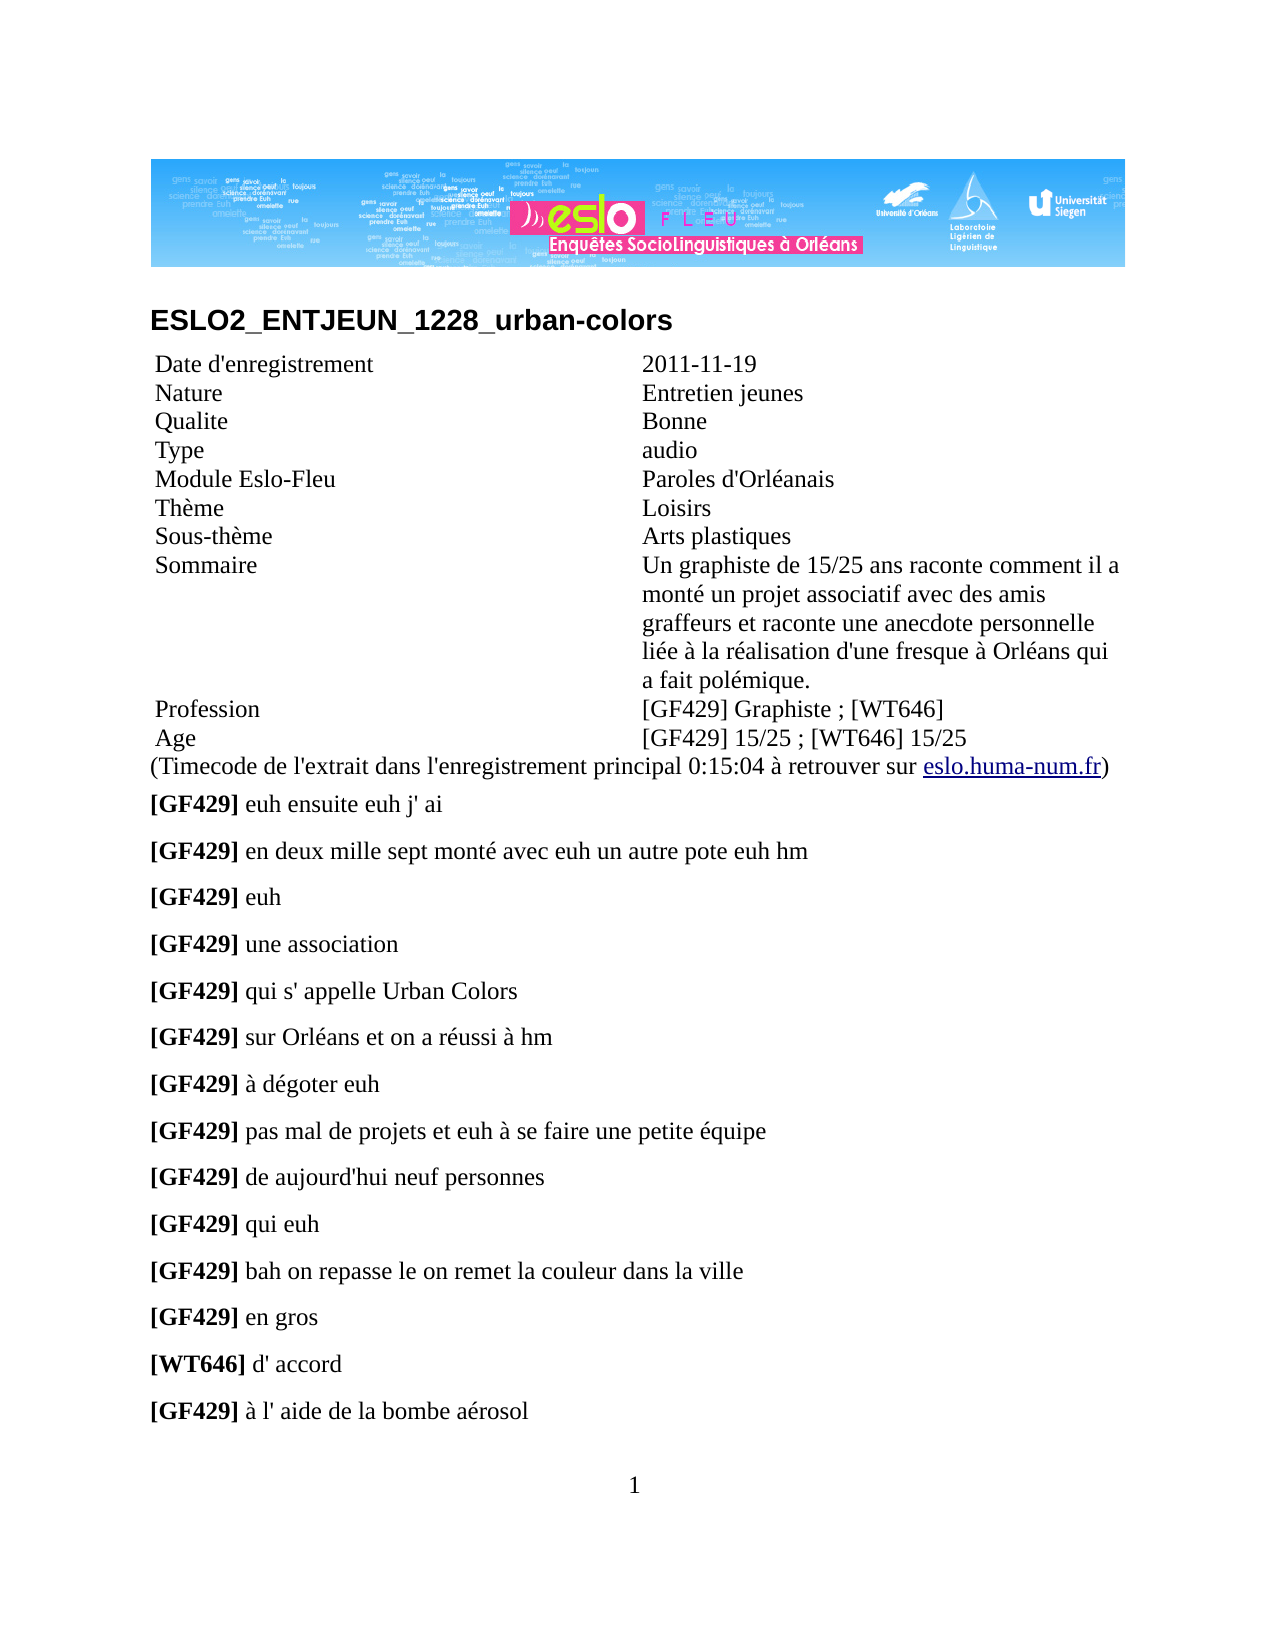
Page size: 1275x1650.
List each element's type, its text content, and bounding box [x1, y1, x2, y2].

picture [150, 158, 1125, 269]
text [GF429] en gros [150, 1302, 1125, 1331]
text [GF429] euh [150, 882, 1125, 911]
table_cell Paroles d'Orléanais [638, 464, 1125, 493]
table_cell Type [150, 435, 637, 464]
text [GF429] sur Orléans et on a réussi à hm [150, 1022, 1125, 1051]
table_cell Arts plastiques [638, 521, 1125, 550]
text [GF429] qui euh [150, 1209, 1125, 1238]
table_cell Entretien jeunes [638, 378, 1125, 406]
text [WT646] d' accord [150, 1349, 1125, 1378]
table_header Date d'enregistrement [150, 349, 637, 378]
text [GF429] de aujourd'hui neuf personnes [150, 1162, 1125, 1191]
table_cell Age [150, 723, 637, 751]
text [GF429] à dégoter euh [150, 1069, 1125, 1098]
table_header 2011-11-19 [638, 349, 1125, 378]
table_cell Thème [150, 493, 637, 521]
table_cell Un graphiste de 15/25 ans raconte comment il a monté un projet associatif avec des amis graffeurs et raconte une anecdote personnelle liée à la réalisation d'une fresque à Orléans qui a fait polémique. [638, 550, 1125, 694]
table_cell Sous-thème [150, 521, 637, 550]
table_cell Nature [150, 378, 637, 406]
text [GF429] pas mal de projets et euh à se faire une petite équipe [150, 1116, 1125, 1144]
table_cell Profession [150, 694, 637, 723]
table_cell [GF429] 15/25 ; [WT646] 15/25 [638, 723, 1125, 751]
table_cell Loisirs [638, 493, 1125, 521]
table_cell [GF429] Graphiste ; [WT646] [638, 694, 1125, 723]
table_cell Module Eslo-Fleu [150, 464, 637, 493]
text [GF429] qui s' appelle Urban Colors [150, 976, 1125, 1004]
table_cell audio [638, 435, 1125, 464]
text [GF429] bah on repasse le on remet la couleur dans la ville [150, 1256, 1125, 1284]
text (Timecode de l'extrait dans l'enregistrement principal 0:15:04 à retrouver sur eslo.huma-num.fr) [150, 751, 1125, 780]
table_cell Bonne [638, 406, 1125, 435]
table_cell Qualite [150, 406, 637, 435]
table_cell Sommaire [150, 550, 637, 694]
text [GF429] en deux mille sept monté avec euh un autre pote euh hm [150, 836, 1125, 864]
subtitle ESLO2_ENTJEUN_1228_urban-colors [150, 303, 1125, 336]
text [GF429] une association [150, 929, 1125, 958]
text [GF429] à l' aide de la bombe aérosol [150, 1396, 1125, 1424]
text [GF429] euh ensuite euh j' ai [150, 789, 1125, 818]
